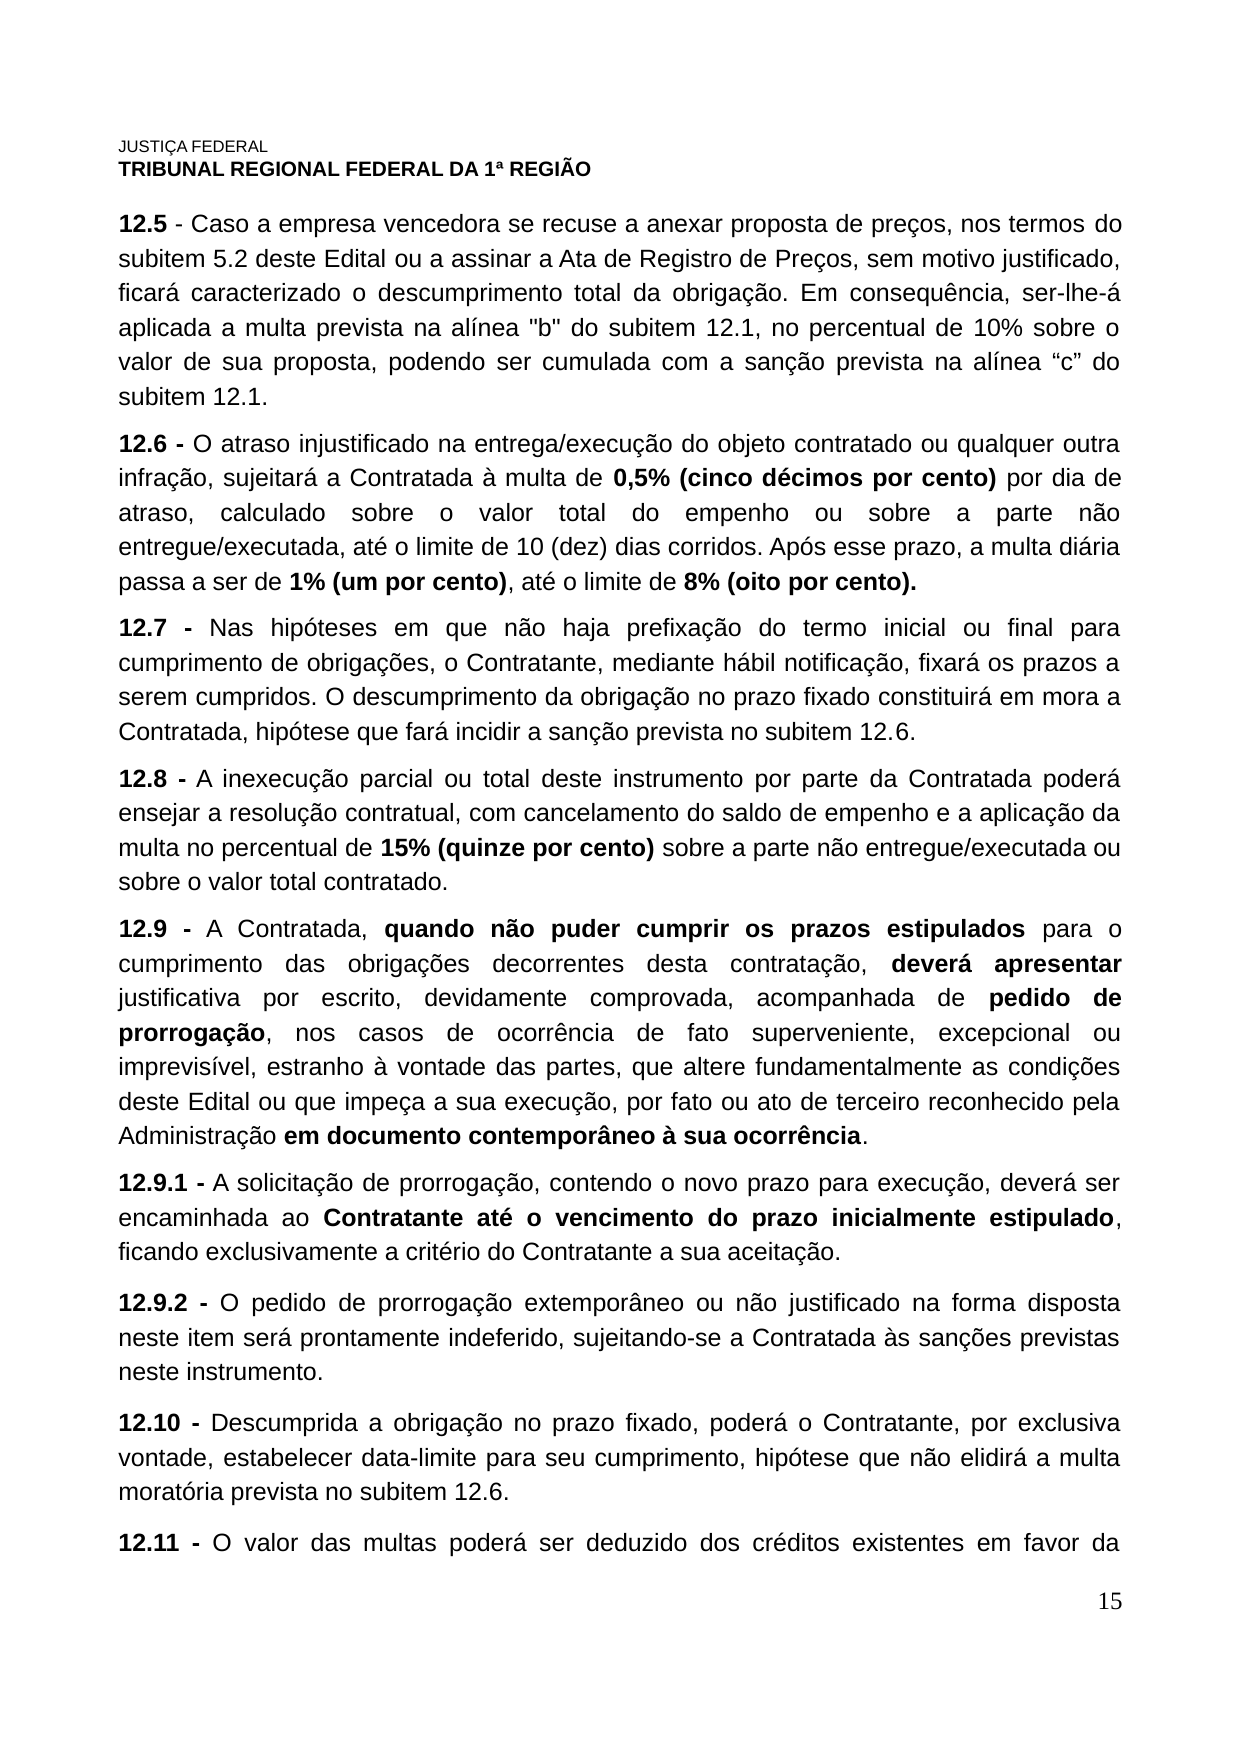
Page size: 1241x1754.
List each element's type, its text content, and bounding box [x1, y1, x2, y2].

text 12.6 - O atraso injustificado na entrega/execução do objeto contratado ou qualquer outra infração, sujeitará a Contratada à multa de 0,5% (cinco décimos por cento) por dia de atraso, calculado sobre o valor total do empenho ou sobre a parte não entregue/executada, até o limite de 10 (dez) dias corridos. Após esse prazo, a multa diária passa a ser de 1% (um por cento), até o limite de 8% (oito por cento). [118, 428, 1122, 595]
text 12.11 - O valor das multas poderá ser deduzido dos créditos existentes em favor da [118, 1528, 1122, 1557]
text 12.9 - A Contratada, quando não puder cumprir os prazos estipulados para o cumprimento das obrigações decorrentes desta contratação, deverá apresentar justificativa por escrito, devidamente comprovada, acompanhada de pedido de prorrogação, nos casos de ocorrência de fato superveniente, excepcional ou imprevisível, estranho à vontade das partes, que altere fundamentalmente as condições deste Edital ou que impeça a sua execução, por fato ou ato de terceiro reconhecido pela Administração em documento contemporâneo à sua ocorrência. [118, 914, 1122, 1150]
text 12.10 - Descumprida a obrigação no prazo fixado, poderá o Contratante, por exclusiva vontade, estabelecer data-limite para seu cumprimento, hipótese que não elidirá a multa moratória prevista no subitem 12.6. [118, 1408, 1122, 1506]
text 12.5 - Caso a empresa vencedora se recuse a anexar proposta de preços, nos termos do subitem 5.2 deste Edital ou a assinar a Ata de Registro de Preços, sem motivo justificado, ficará caracterizado o descumprimento total da obrigação. Em consequência, ser-lhe-á aplicada a multa prevista na alínea "b" do subitem 12.1, no percentual de 10% sobre o valor de sua proposta, podendo ser cumulada com a sanção prevista na alínea “c” do subitem 12.1. [118, 209, 1122, 410]
text 12.9.1 - A solicitação de prorrogação, contendo o novo prazo para execução, deverá ser encaminhada ao Contratante até o vencimento do prazo inicialmente estipulado, ficando exclusivamente a critério do Contratante a sua aceitação. [118, 1168, 1122, 1266]
text 12.9.2 - O pedido de prorrogação extemporâneo ou não justificado na forma disposta neste item será prontamente indeferido, sujeitando-se a Contratada às sanções previstas neste instrumento. [118, 1288, 1122, 1386]
text 12.8 - A inexecução parcial ou total deste instrumento por parte da Contratada poderá ensejar a resolução contratual, com cancelamento do saldo de empenho e a aplicação da multa no percentual de 15% (quinze por cento) sobre a parte não entregue/executada ou sobre o valor total contratado. [118, 764, 1122, 896]
text 12.7 - Nas hipóteses em que não haja prefixação do termo inicial ou final para cumprimento de obrigações, o Contratante, mediante hábil notificação, fixará os prazos a serem cumpridos. O descumprimento da obrigação no prazo fixado constituirá em mora a Contratada, hipótese que fará incidir a sanção prevista no subitem 12.6. [118, 613, 1122, 746]
